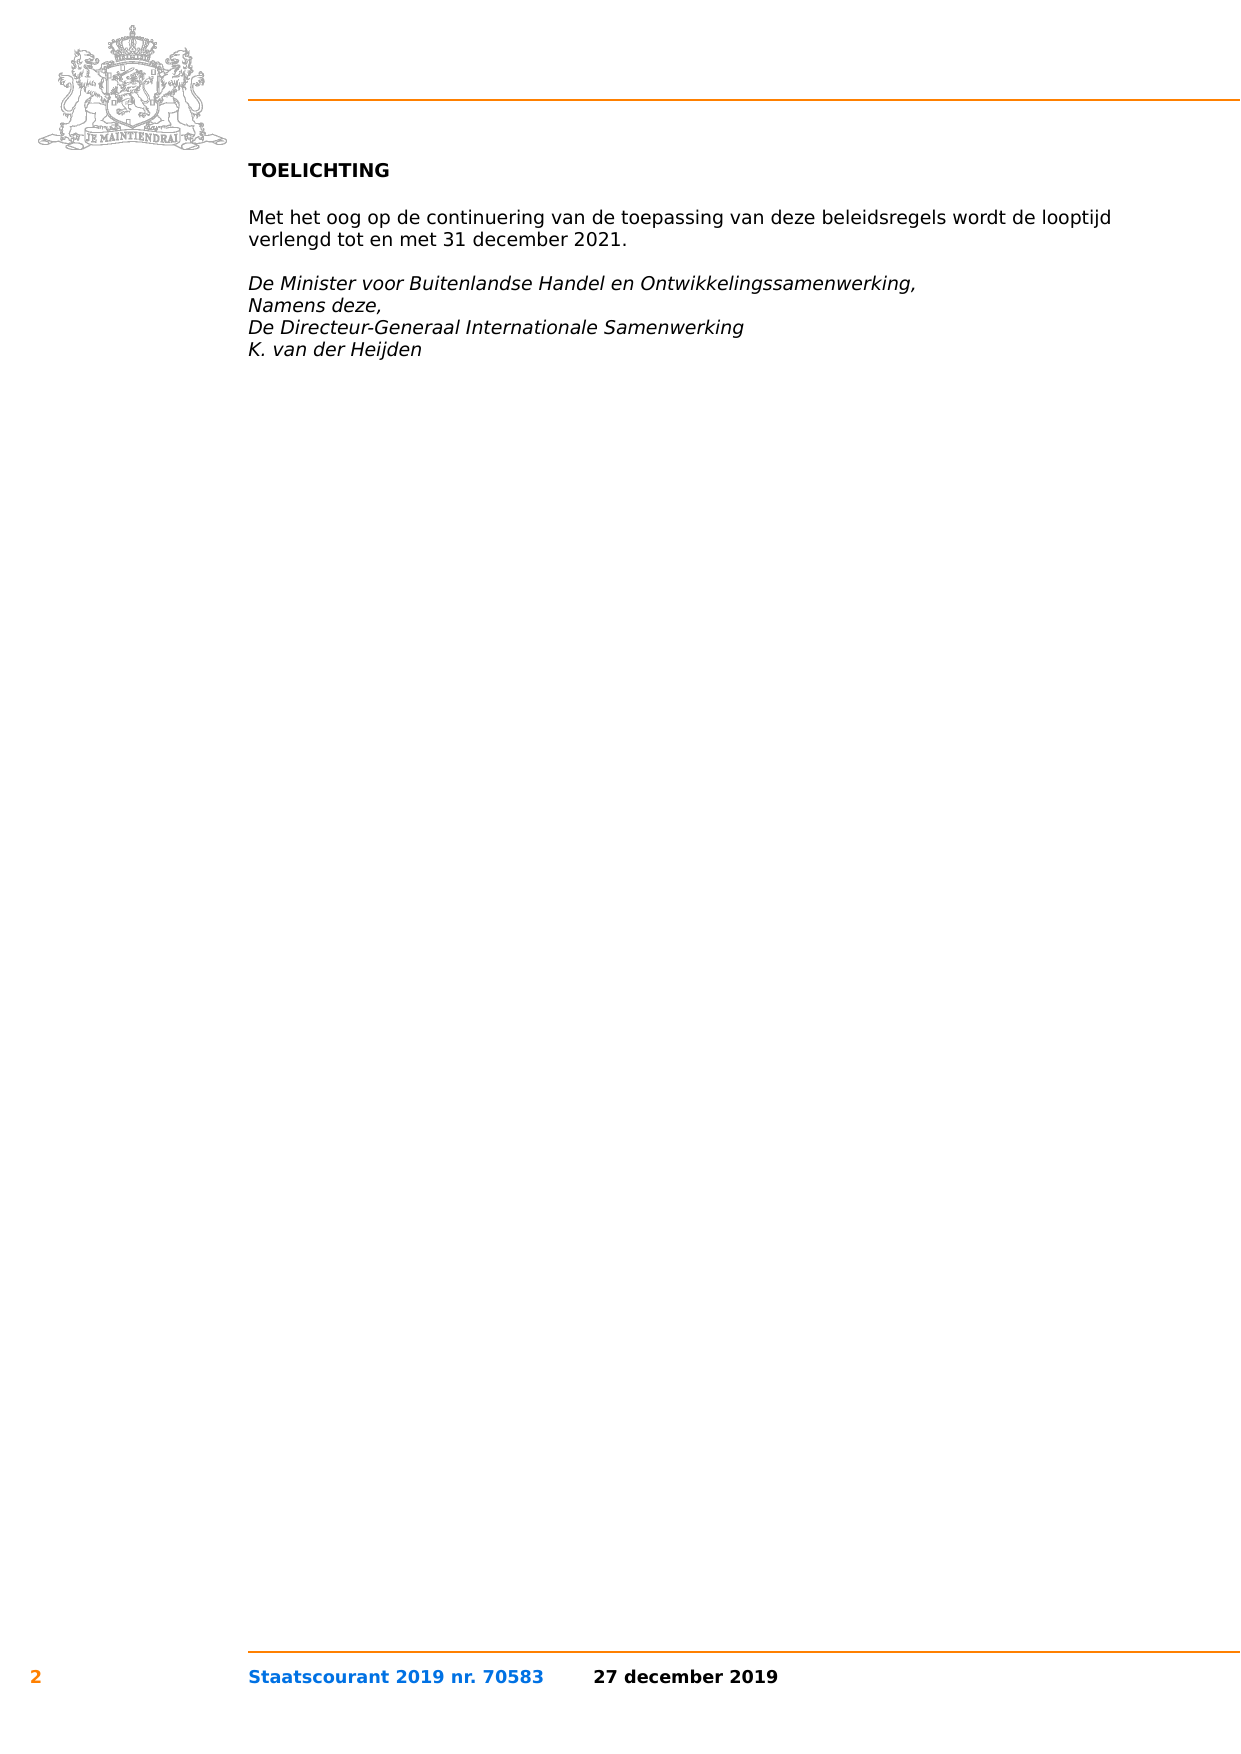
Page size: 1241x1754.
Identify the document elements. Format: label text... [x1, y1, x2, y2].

text De Minister voor Buitenlandse Handel en Ontwikkelingssamenwerking, Namens deze, De Directeur-Generaal Internationale Samenwerking K. van der Heijden [248, 273, 1163, 361]
subtitle TOELICHTING [248, 160, 1163, 182]
picture [38, 25, 227, 150]
text Met het oog op de continuering van de toepassing van deze beleidsregels wordt de looptijd verlengd tot en met 31 december 2021. [248, 207, 1163, 251]
